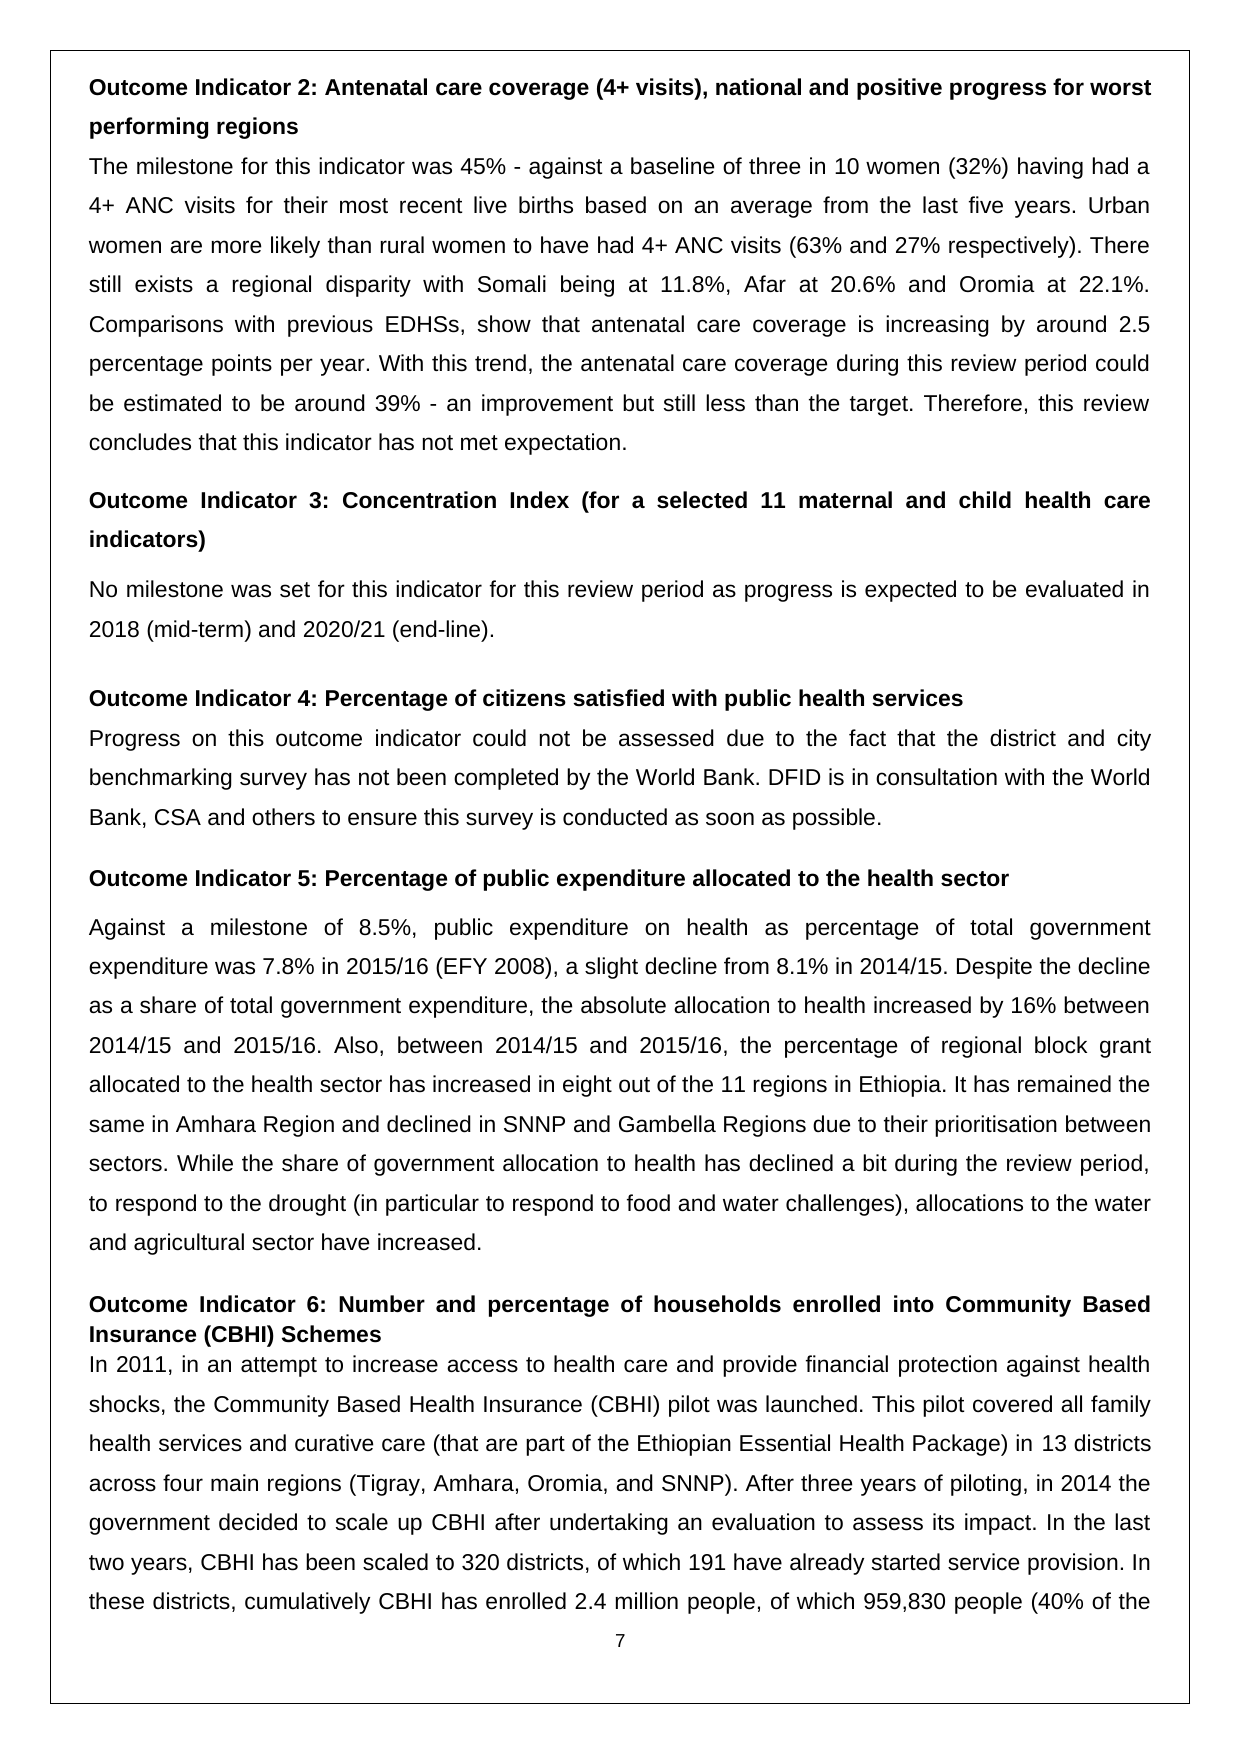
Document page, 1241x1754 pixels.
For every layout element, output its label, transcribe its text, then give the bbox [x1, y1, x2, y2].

text The milestone for this indicator was 45% - against a baseline of three in 10 women (32%) having had a 4+ ANC visits for their most recent live births based on an average from the last five years. Urban women are more likely than rural women to have had 4+ ANC visits (63% and 27% respectively). There still exists a regional disparity with Somali being at 11.8%, Afar at 20.6% and Oromia at 22.1%. Comparisons with previous EDHSs, show that antenatal care coverage is increasing by around 2.5 percentage points per year. With this trend, the antenatal care coverage during this review period could be estimated to be around 39% - an improvement but still less than the target. Therefore, this review concludes that this indicator has not met expectation. [89, 153, 1152, 456]
text Outcome Indicator 4: Percentage of citizens satisfied with public health services [89, 685, 1152, 712]
text In 2011, in an attempt to increase access to health care and provide financial protection against health shocks, the Community Based Health Insurance (CBHI) pilot was launched. This pilot covered all family health services and curative care (that are part of the Ethiopian Essential Health Package) in 13 districts across four main regions (Tigray, Amhara, Oromia, and SNNP). After three years of piloting, in 2014 the government decided to scale up CBHI after undertaking an evaluation to assess its impact. In the last two years, CBHI has been scaled to 320 districts, of which 191 have already started service provision. In these districts, cumulatively CBHI has enrolled 2.4 million people, of which 959,830 people (40% of the [89, 1351, 1152, 1614]
text No milestone was set for this indicator for this review period as progress is expected to be evaluated in 2018 (mid-term) and 2020/21 (end-line). [89, 576, 1152, 642]
text Outcome Indicator 5: Percentage of public expenditure allocated to the health sector [89, 865, 1152, 892]
text Against a milestone of 8.5%, public expenditure on health as percentage of total government expenditure was 7.8% in 2015/16 (EFY 2008), a slight decline from 8.1% in 2014/15. Despite the decline as a share of total government expenditure, the absolute allocation to health increased by 16% between 2014/15 and 2015/16. Also, between 2014/15 and 2015/16, the percentage of regional block grant allocated to the health sector has increased in eight out of the 11 regions in Ethiopia. It has remained the same in Amhara Region and declined in SNNP and Gambella Regions due to their prioritisation between sectors. While the share of government allocation to health has declined a bit during the review period, to respond to the drought (in particular to respond to food and water challenges), allocations to the water and agricultural sector have increased. [89, 913, 1152, 1256]
text Progress on this outcome indicator could not be assessed due to the fact that the district and city benchmarking survey has not been completed by the World Bank. DFID is in consultation with the World Bank, CSA and others to ensure this survey is conducted as soon as possible. [89, 725, 1152, 830]
text Outcome Indicator 3: Concentration Index (for a selected 11 maternal and child health care indicators) [89, 487, 1152, 552]
text Outcome Indicator 2: Antenatal care coverage (4+ visits), national and positive progress for worst performing regions [89, 74, 1152, 140]
text Outcome Indicator 6: Number and percentage of households enrolled into Community Based Insurance (CBHI) Schemes [89, 1291, 1152, 1347]
